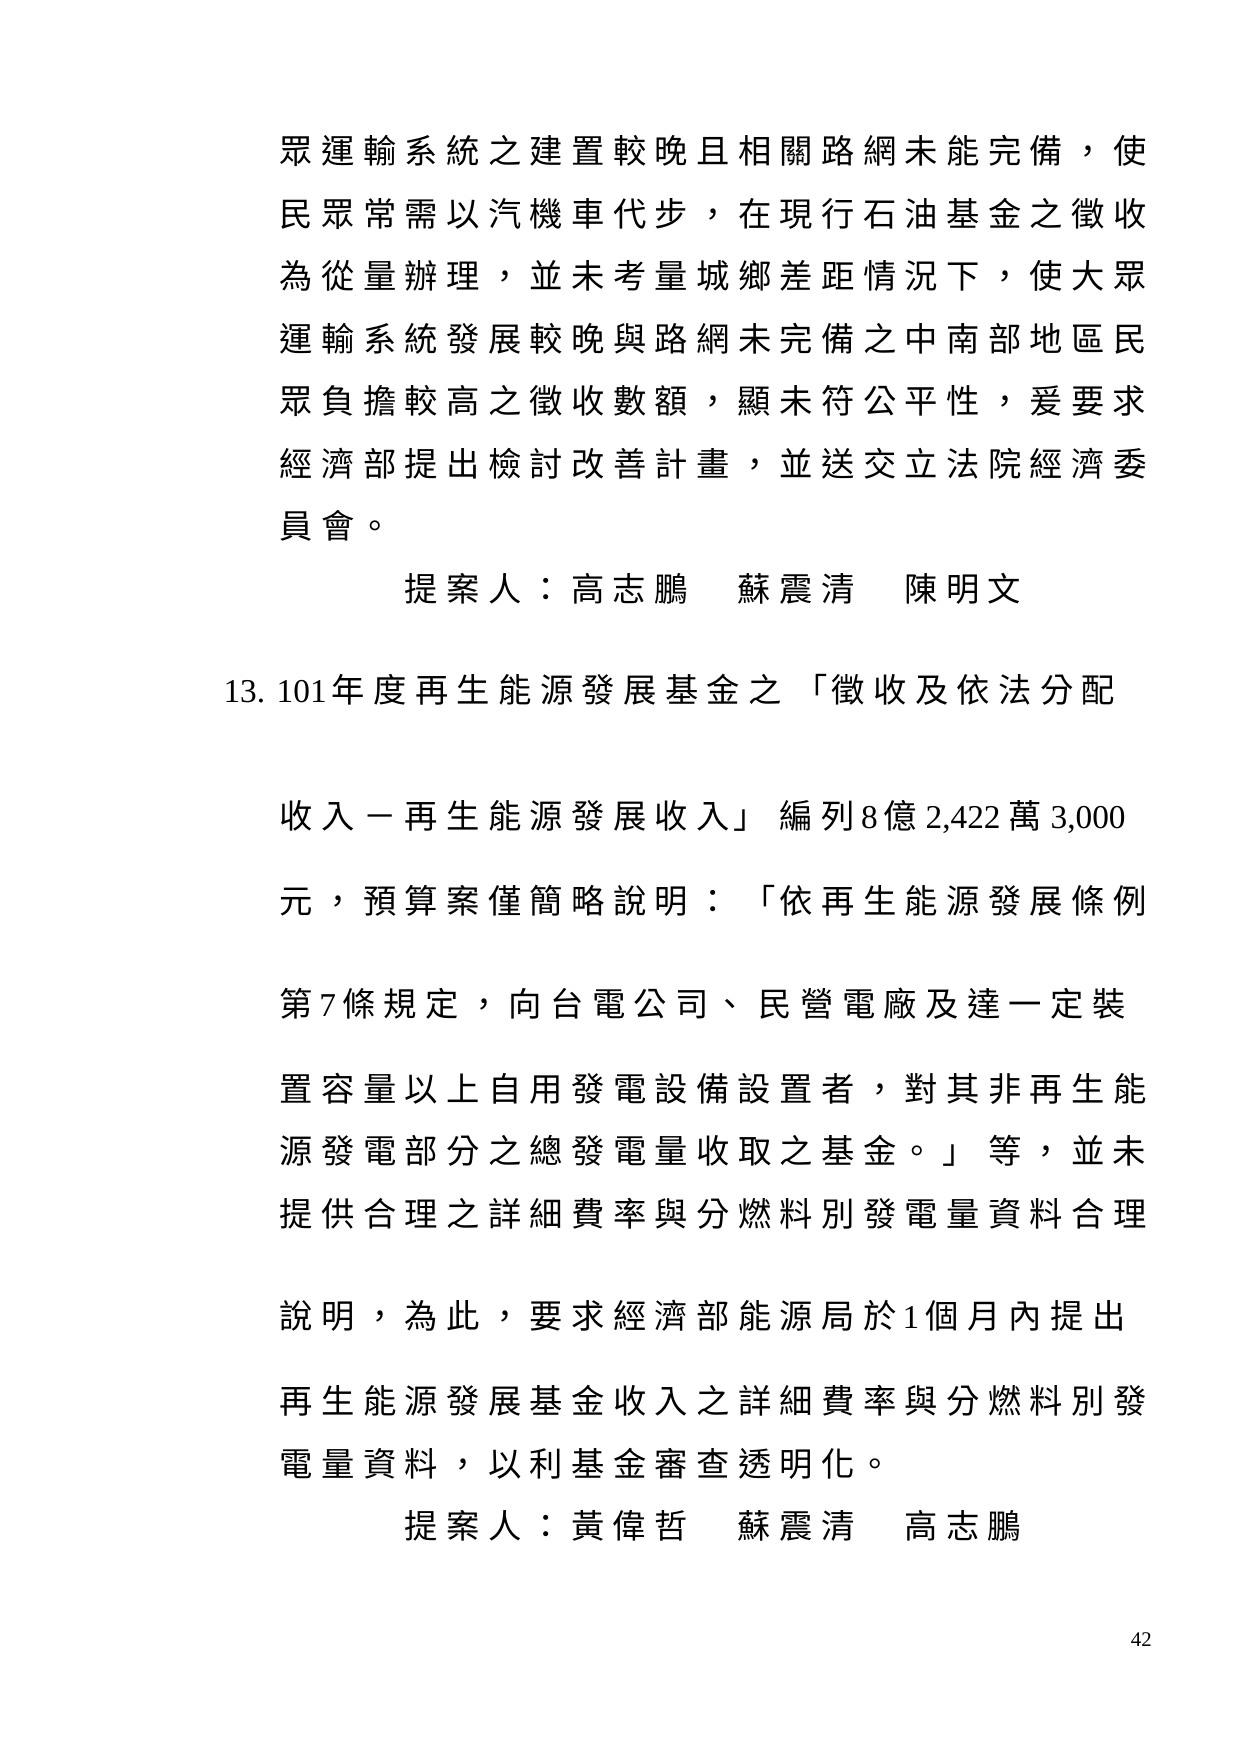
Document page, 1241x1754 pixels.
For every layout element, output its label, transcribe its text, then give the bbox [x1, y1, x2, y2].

list 眾運輸系統之建置較晚且相關路網未能完備，使民眾常需以汽機車代步，在現行石油基金之徵收為從量辦理，並未考量城鄉差距情況下，使大眾運輸系統發展較晚與路網未完備之中南部地區民眾負擔較高之徵收數額，顯未符公平性，爰要求經濟部提出檢討改善計畫，並送交立法院經濟委員會。 [223, 108, 1150, 545]
text 提案人：黃偉哲 蘇震清 高志鵬 [396, 1483, 1064, 1545]
text 提案人：高志鵬 蘇震清 陳明文 [396, 545, 1064, 608]
list 101年度再生能源發展基金之「徵收及依法分配收入－再生能源發展收入」編列8億2,422萬3,000元，預算案僅簡略說明：「依再生能源發展條例第7條規定，向台電公司、民營電廠及達一定裝置容量以上自用發電設備設置者，對其非再生能源發電部分之總發電量收取之基金。」等，並未提供合理之詳細費率與分燃料別發電量資料合理說明，為此，要求經濟部能源局於1個月內提出再生能源發展基金收入之詳細費率與分燃料別發電量資料，以利基金審查透明化。 [223, 608, 1150, 1483]
